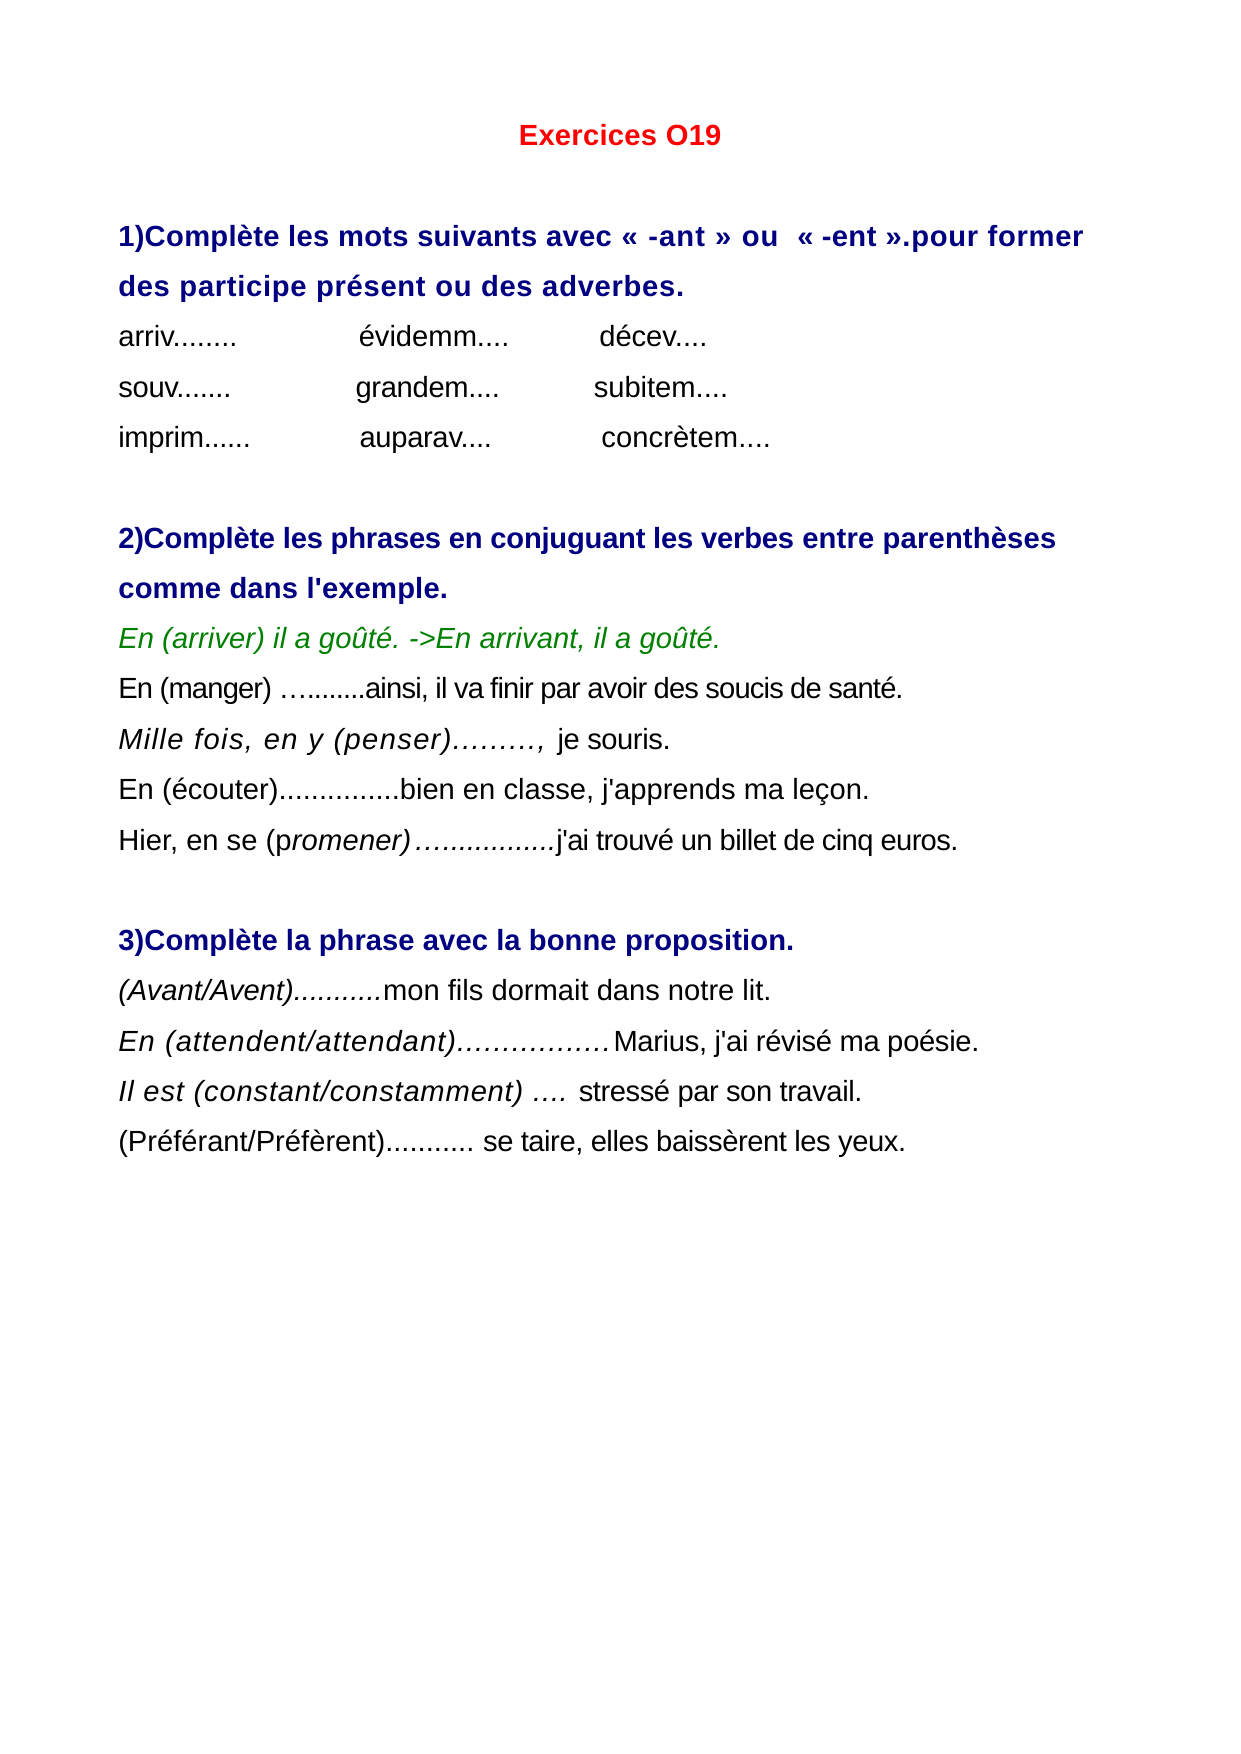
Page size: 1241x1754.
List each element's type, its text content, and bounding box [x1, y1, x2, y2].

text Exercices O19 [118, 118, 1122, 152]
text arriv........ évidemm.... décev.... [118, 319, 1122, 353]
text En (écouter)...............bien en classe, j'apprends ma leçon. Hier, en se (promener) …..............j'ai trouvé un billet de cinq euros. [118, 772, 1122, 856]
text Il est (constant/constamment) .... stressé par son travail. [118, 1074, 1122, 1108]
text Mille fois, en y (penser)........., je souris. [118, 722, 1122, 755]
text 3)Complète la phrase avec la bonne proposition. [118, 923, 1122, 957]
text (Avant/Avent)...........mon fils dormait dans notre lit. [118, 973, 1122, 1007]
text (Préférant/Préfèrent)........... se taire, elles baissèrent les yeux. [118, 1124, 1122, 1158]
text souv....... grandem.... subitem.... [118, 370, 1122, 403]
text 1)Complète les mots suivants avec « -ant » ou « -ent ».pour former des participe présent ou des adverbes. [118, 219, 1122, 303]
text En (attendent/attendant).................Marius, j'ai révisé ma poésie. [118, 1024, 1122, 1057]
text En (manger) …........ainsi, il va finir par avoir des soucis de santé. [118, 672, 1122, 705]
text En (arriver) il a goûté. ->En arrivant, il a goûté. [118, 621, 1122, 655]
text 2)Complète les phrases en conjuguant les verbes entre parenthèses comme dans l'exemple. [118, 521, 1122, 604]
text imprim...... auparav.... concrètem.... [118, 420, 1122, 453]
